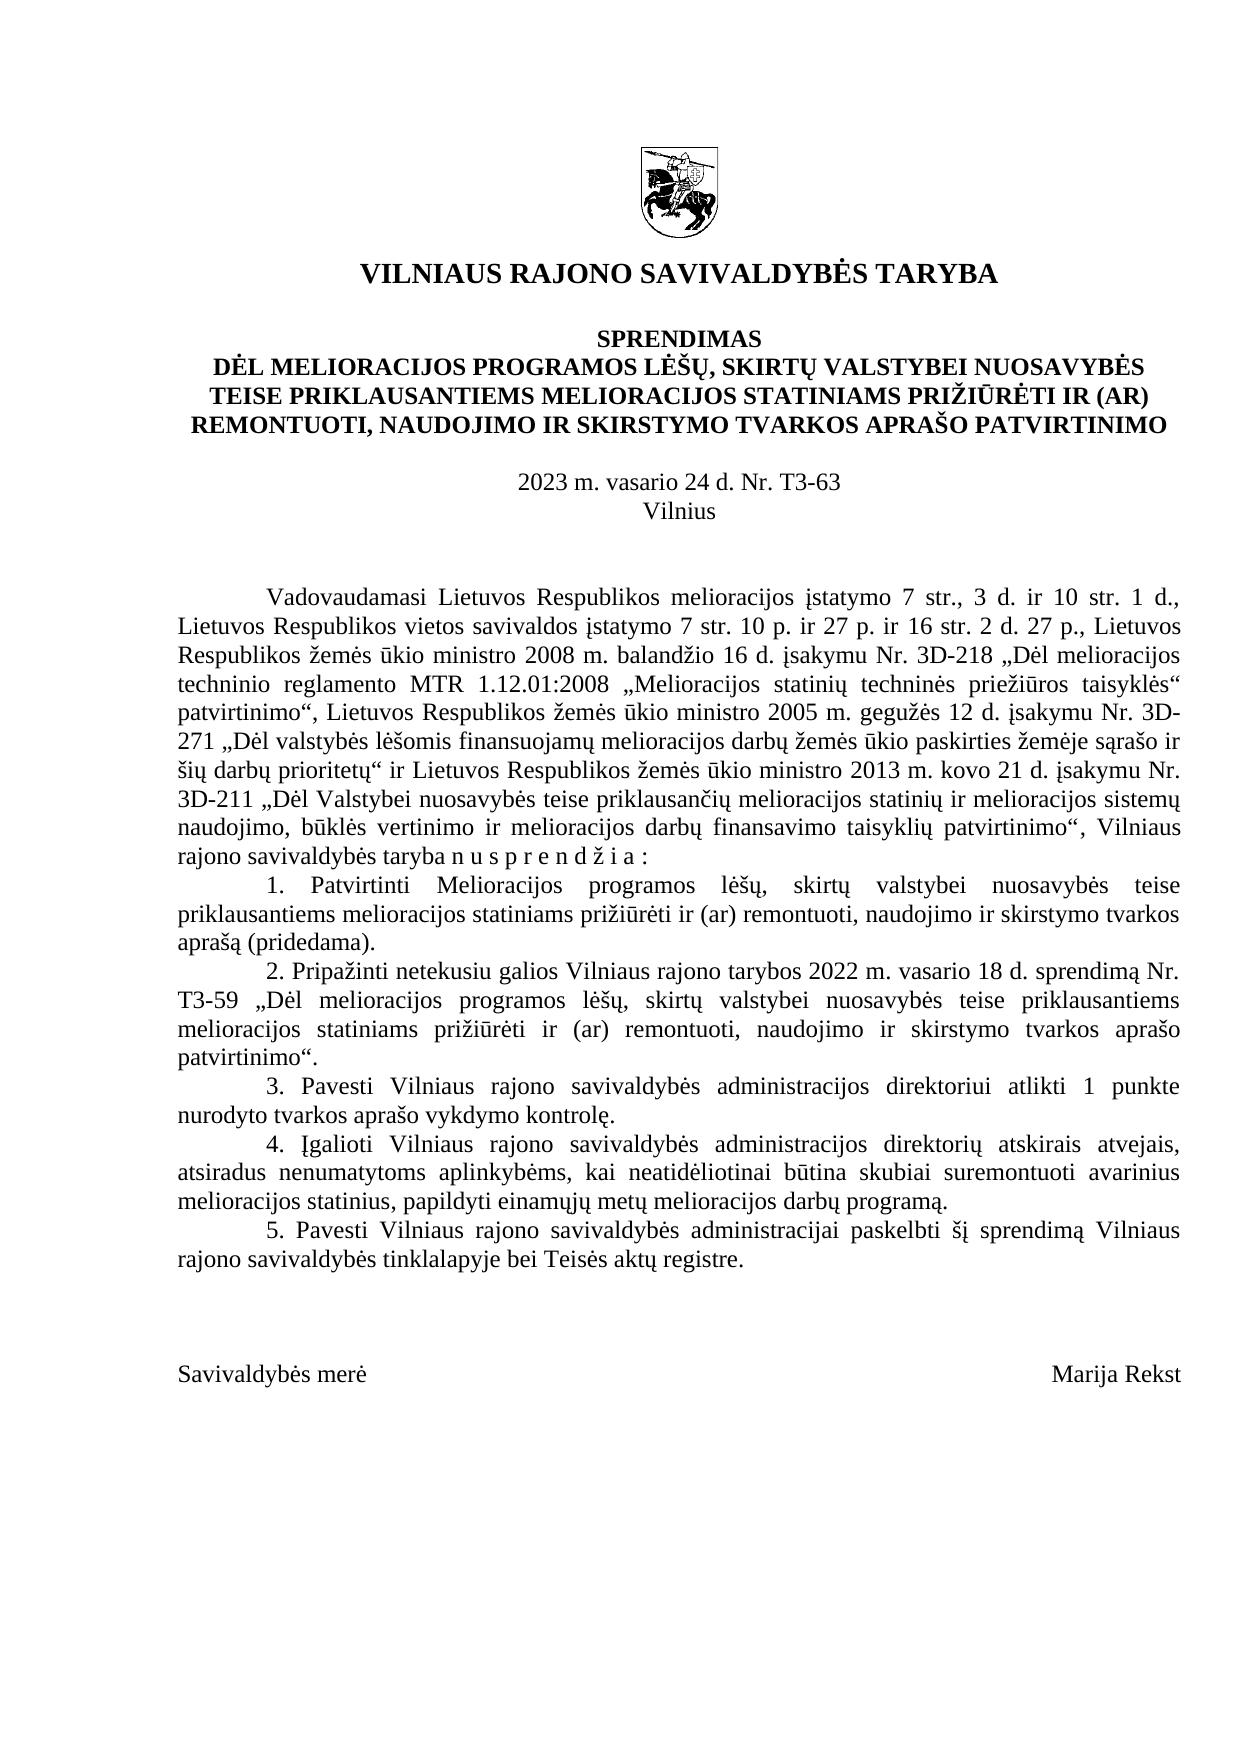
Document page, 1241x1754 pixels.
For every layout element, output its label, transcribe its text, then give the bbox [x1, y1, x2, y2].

text Vilnius [177, 496, 1181, 525]
text 3. Pavesti Vilniaus rajono savivaldybės administracijos direktoriui atlikti 1 punkte nurodyto tvarkos aprašo vykdymo kontrolę. [177, 1071, 1181, 1129]
text 5. Pavesti Vilniaus rajono savivaldybės administracijai paskelbti šį sprendimą Vilniaus rajono savivaldybės tinklalapyje bei Teisės aktų registre. [177, 1215, 1181, 1272]
text VILNIAUS RAJONO SAVIVALDYBĖS TARYBA [177, 257, 1181, 290]
text 2. Pripažinti netekusiu galios Vilniaus rajono tarybos 2022 m. vasario 18 d. sprendimą Nr. T3-59 „Dėl melioracijos programos lėšų, skirtų valstybei nuosavybės teise priklausantiems melioracijos statiniams prižiūrėti ir (ar) remontuoti, naudojimo ir skirstymo tvarkos aprašo patvirtinimo“. [177, 956, 1181, 1071]
text Savivaldybės merė Marija Rekst [177, 1359, 1181, 1387]
text 2023 m. vasario 24 d. Nr. T3-63 [177, 467, 1181, 496]
text Vadovaudamasi Lietuvos Respublikos melioracijos įstatymo 7 str., 3 d. ir 10 str. 1 d., Lietuvos Respublikos vietos savivaldos įstatymo 7 str. 10 p. ir 27 p. ir 16 str. 2 d. 27 p., Lietuvos Respublikos žemės ūkio ministro 2008 m. balandžio 16 d. įsakymu Nr. 3D-218 „Dėl melioracijos techninio reglamento MTR 1.12.01:2008 „Melioracijos statinių techninės priežiūros taisyklės“ patvirtinimo“, Lietuvos Respublikos žemės ūkio ministro 2005 m. gegužės 12 d. įsakymu Nr. 3D-271 „Dėl valstybės lėšomis finansuojamų melioracijos darbų žemės ūkio paskirties žemėje sąrašo ir šių darbų prioritetų“ ir Lietuvos Respublikos žemės ūkio ministro 2013 m. kovo 21 d. įsakymu Nr. 3D-211 „Dėl Valstybei nuosavybės teise priklausančių melioracijos statinių ir melioracijos sistemų naudojimo, būklės vertinimo ir melioracijos darbų finansavimo taisyklių patvirtinimo“, Vilniaus rajono savivaldybės taryba nusprendžia: [177, 582, 1181, 870]
subtitle SPRENDIMAS [177, 324, 1181, 352]
text 1. Patvirtinti Melioracijos programos lėšų, skirtų valstybei nuosavybės teise priklausantiems melioracijos statiniams prižiūrėti ir (ar) remontuoti, naudojimo ir skirstymo tvarkos aprašą (pridedama). [177, 870, 1181, 956]
text 4. Įgalioti Vilniaus rajono savivaldybės administracijos direktorių atskirais atvejais, atsiradus nenumatytoms aplinkybėms, kai neatidėliotinai būtina skubiai suremontuoti avarinius melioracijos statinius, papildyti einamųjų metų melioracijos darbų programą. [177, 1129, 1181, 1215]
text DĖL MELIORACIJOS PROGRAMOS LĖŠŲ, SKIRTŲ VALSTYBEI NUOSAVYBĖS TEISE PRIKLAUSANTIEMS MELIORACIJOS STATINIAMS PRIŽIŪRĖTI IR (AR) REMONTUOTI, NAUDOJIMO IR SKIRSTYMO TVARKOS APRAŠO PATVIRTINIMO [177, 352, 1181, 439]
